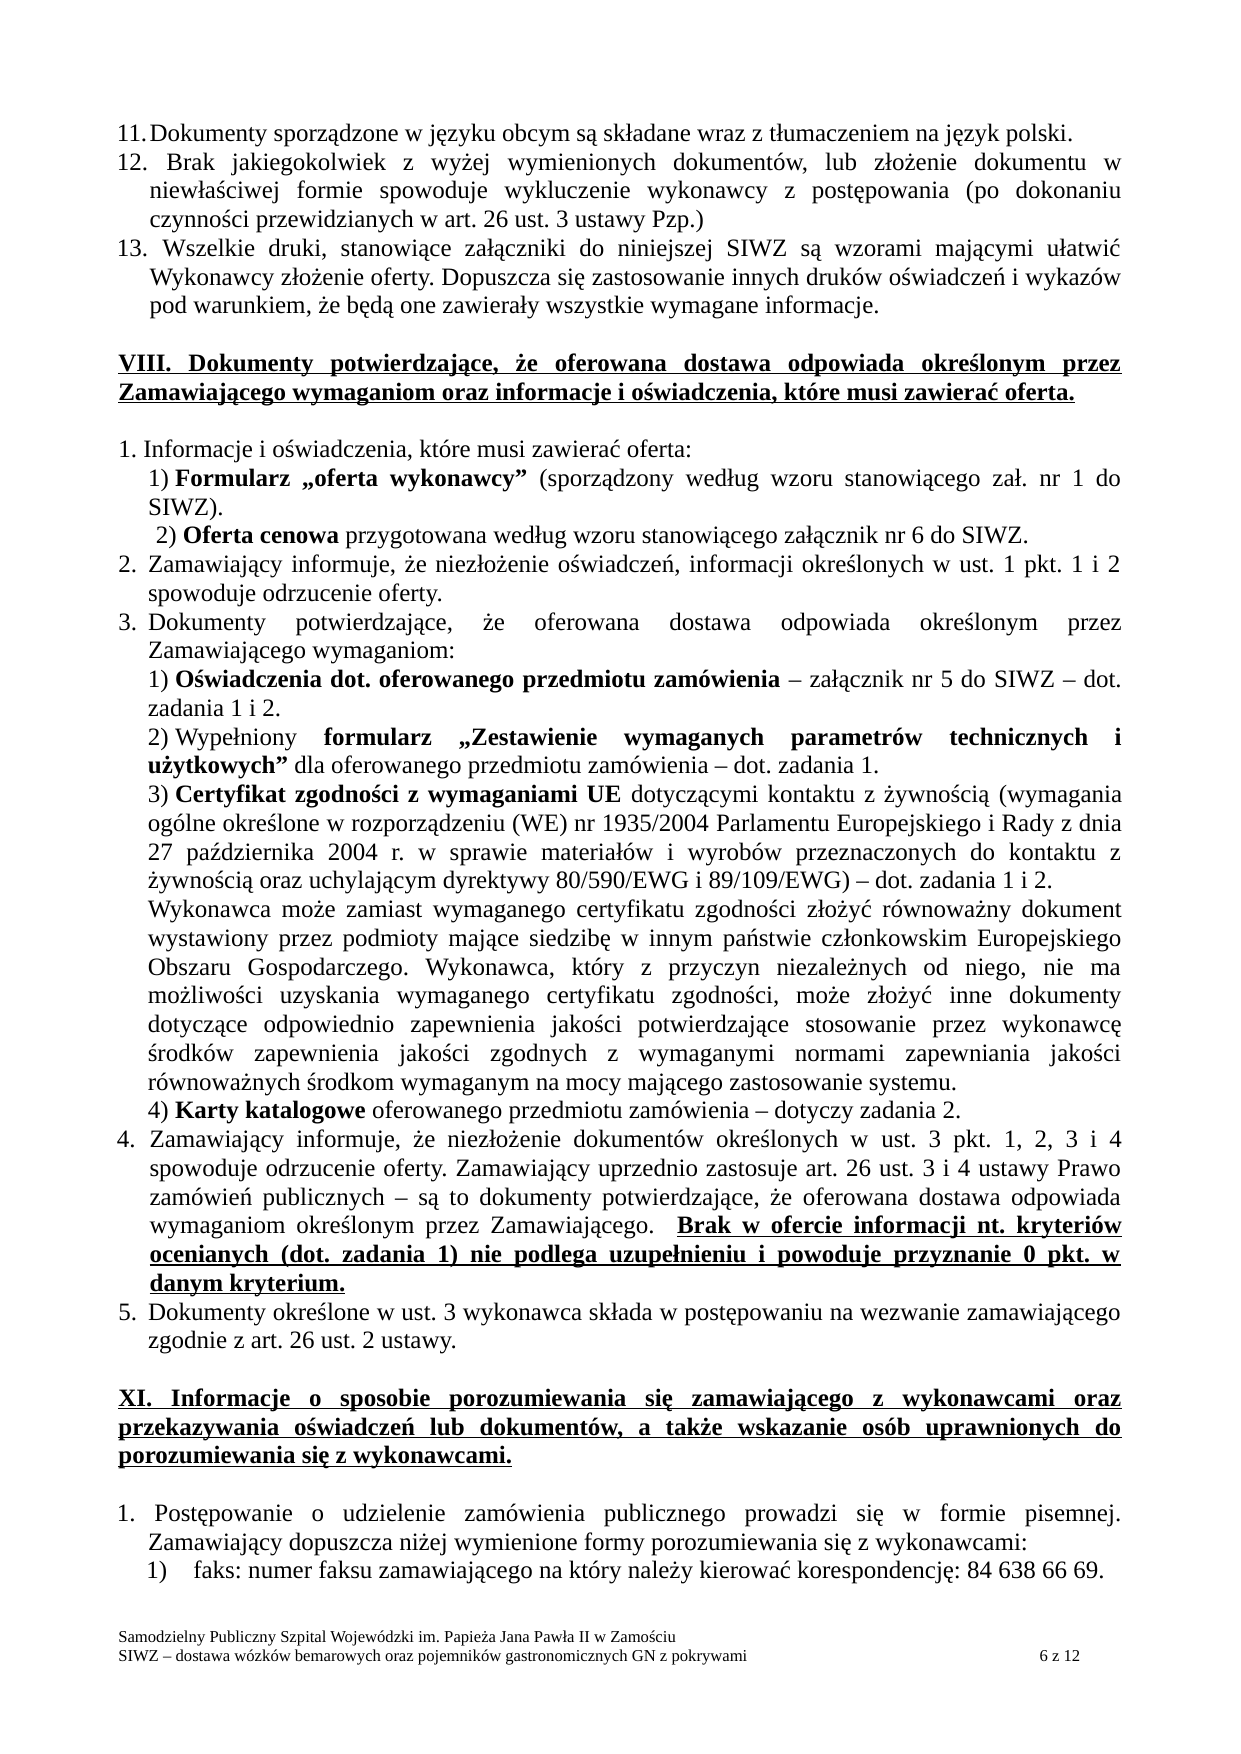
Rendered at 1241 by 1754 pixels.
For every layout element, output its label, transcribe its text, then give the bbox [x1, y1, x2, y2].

list faks: numer faksu zamawiającego na który należy kierować korespondencję: 84 638 66 69. [146, 1556, 1122, 1584]
list Dokumenty sporządzone w języku obcym są składane wraz z tłumaczeniem na język polski. [117, 118, 1122, 147]
list Wypełniony formularz „Zestawienie wymaganych parametrów technicznych i użytkowych” dla oferowanego przedmiotu zamówienia – dot. zadania 1. [148, 722, 1122, 779]
list Wykonawca może zamiast wymaganego certyfikatu zgodności złożyć równoważny dokument wystawiony przez podmioty mające siedzibę w innym państwie członkowskim Europejskiego Obszaru Gospodarczego. Wykonawca, który z przyczyn niezależnych od niego, nie ma możliwości uzyskania wymaganego certyfikatu zgodności, może złożyć inne dokumenty dotyczące odpowiednio zapewnienia jakości potwierdzające stosowanie przez wykonawcę środków zapewnienia jakości zgodnych z wymaganymi normami zapewniania jakości równoważnych środkom wymaganym na mocy mającego zastosowanie systemu. [148, 894, 1122, 1096]
list Dokumenty określone w ust. 3 wykonawca składa w postępowaniu na wezwanie zamawiającego zgodnie z art. 26 ust. 2 ustawy. [118, 1297, 1122, 1354]
list Brak jakiegokolwiek z wyżej wymienionych dokumentów, lub złożenie dokumentu w niewłaściwej formie spowoduje wykluczenie wykonawcy z postępowania (po dokonaniu czynności przewidzianych w art. 26 ust. 3 ustawy Pzp.) [117, 147, 1122, 233]
text 1. Postępowanie o udzielenie zamówienia publicznego prowadzi się w formie pisemnej. Zamawiający dopuszcza niżej wymienione formy porozumiewania się z wykonawcami: [117, 1498, 1122, 1556]
list Oferta cenowa przygotowana według wzoru stanowiącego załącznik nr 6 do SIWZ. [156, 521, 1122, 549]
text XI. Informacje o sposobie porozumiewania się zamawiającego z wykonawcami oraz [118, 1383, 1122, 1408]
list Dokumenty potwierdzające, że oferowana dostawa odpowiada określonym przez Zamawiającego wymaganiom: [118, 607, 1122, 664]
list Formularz „oferta wykonawcy” (sporządzony według wzoru stanowiącego zał. nr 1 do SIWZ). [148, 463, 1122, 521]
list Karty katalogowe oferowanego przedmiotu zamówienia – dotyczy zadania 2. [148, 1096, 1122, 1124]
text Zamawiającego wymaganiom oraz informacje i oświadczenia, które musi zawierać oferta. [118, 374, 1122, 406]
list Oświadczenia dot. oferowanego przedmiotu zamówienia – załącznik nr 5 do SIWZ – dot. zadania 1 i 2. [148, 664, 1122, 722]
text 1. Informacje i oświadczenia, które musi zawierać oferta: [118, 434, 1122, 463]
text przekazywania oświadczeń lub dokumentów, a także wskazanie osób uprawnionych do [118, 1409, 1122, 1437]
list Zamawiający informuje, że niezłożenie dokumentów określonych w ust. 3 pkt. 1, 2, 3 i 4 spowoduje odrzucenie oferty. Zamawiający uprzednio zastosuje art. 26 ust. 3 i 4 ustawy Prawo zamówień publicznych – są to dokumenty potwierdzające, że oferowana dostawa odpowiada wymaganiom określonym przez Zamawiającego. Brak w ofercie informacji nt. kryteriów ocenianych (dot. zadania 1) nie podlega uzupełnieniu i powoduje przyznanie 0 pkt. w danym kryterium. [117, 1124, 1122, 1297]
list Certyfikat zgodności z wymaganiami UE dotyczącymi kontaktu z żywnością (wymagania ogólne określone w rozporządzeniu (WE) nr 1935/2004 Parlamentu Europejskiego i Rady z dnia 27 października 2004 r. w sprawie materiałów i wyrobów przeznaczonych do kontaktu z żywnością oraz uchylającym dyrektywy 80/590/EWG i 89/109/EWG) – dot. zadania 1 i 2. [148, 779, 1122, 894]
list Zamawiający informuje, że niezłożenie oświadczeń, informacji określonych w ust. 1 pkt. 1 i 2 spowoduje odrzucenie oferty. [118, 549, 1122, 607]
text VIII. Dokumenty potwierdzające, że oferowana dostawa odpowiada określonym przez [118, 348, 1122, 373]
text porozumiewania się z wykonawcami. [118, 1438, 1122, 1469]
list Wszelkie druki, stanowiące załączniki do niniejszej SIWZ są wzorami mającymi ułatwić Wykonawcy złożenie oferty. Dopuszcza się zastosowanie innych druków oświadczeń i wykazów pod warunkiem, że będą one zawierały wszystkie wymagane informacje. [117, 233, 1122, 319]
